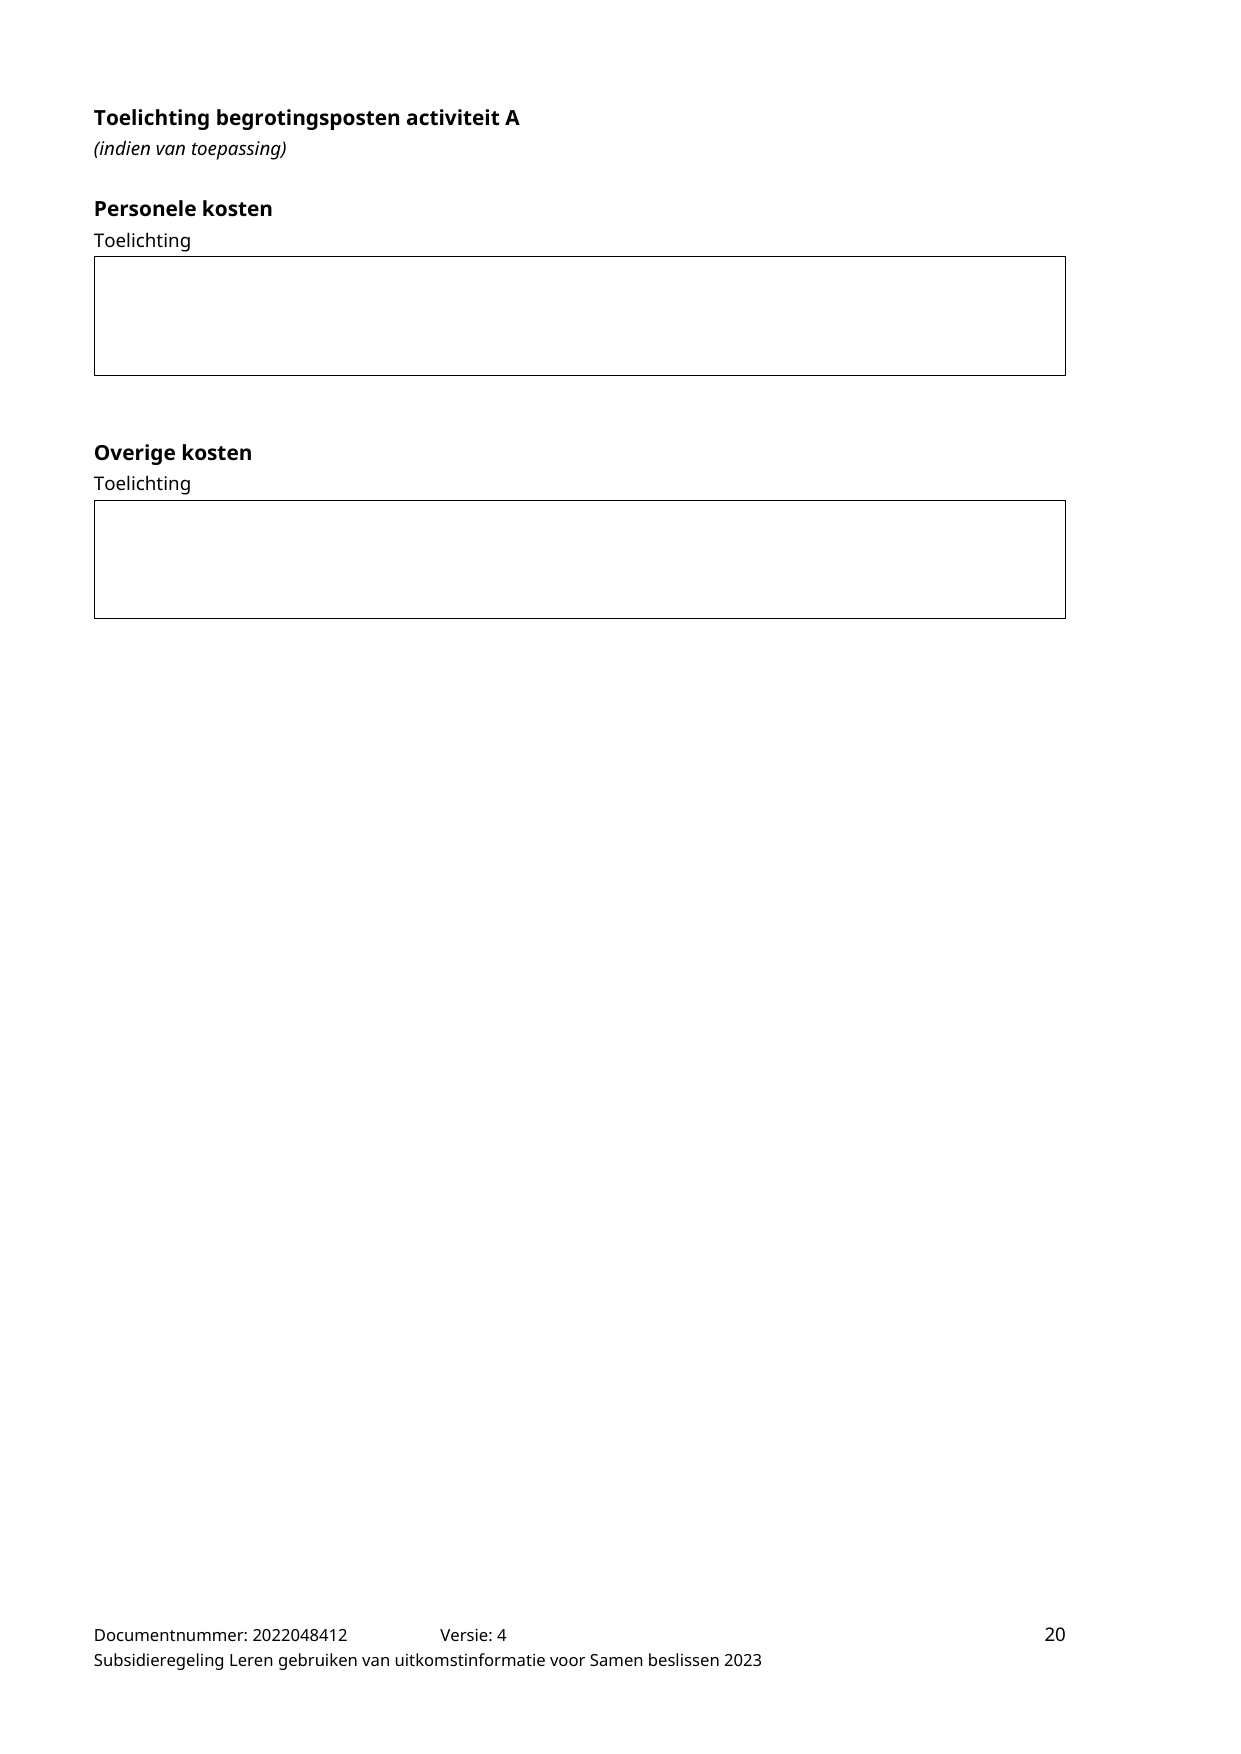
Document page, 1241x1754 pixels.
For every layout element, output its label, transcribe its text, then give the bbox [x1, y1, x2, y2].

text (indien van toepassing) [94, 136, 1066, 161]
text Toelichting [94, 471, 1066, 496]
text Toelichting begrotingsposten activiteit A [94, 103, 1066, 132]
text Overige kosten [94, 438, 1066, 466]
text Toelichting [94, 227, 1066, 252]
text Personele kosten [94, 194, 1066, 223]
